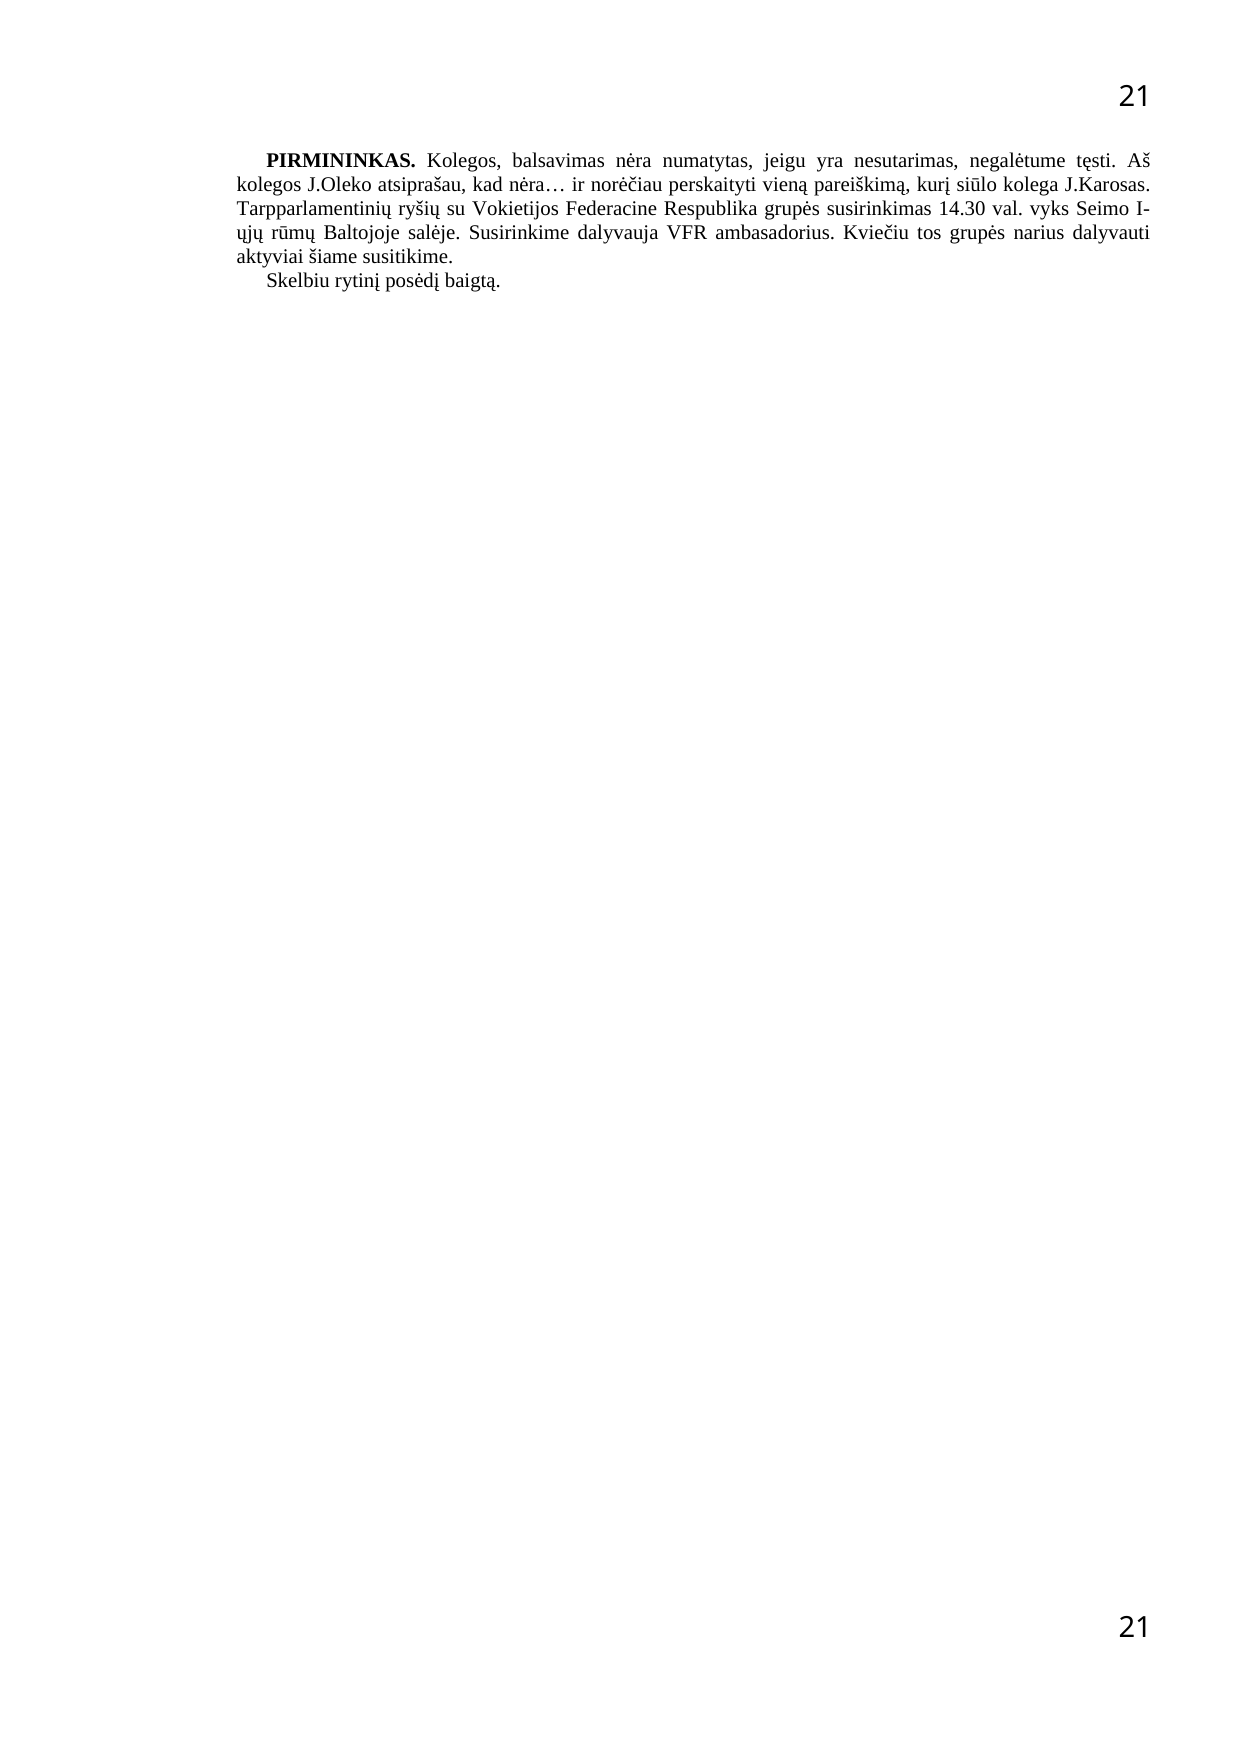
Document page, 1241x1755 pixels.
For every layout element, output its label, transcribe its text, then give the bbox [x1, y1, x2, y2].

text Skelbiu rytinį posėdį baigtą. [236, 268, 1152, 292]
text PIRMININKAS. Kolegos, balsavimas nėra numatytas, jeigu yra nesutarimas, negalėtume tęsti. Aš kolegos J.Oleko atsiprašau, kad nėra… ir norėčiau perskaityti vieną pareiškimą, kurį siūlo kolega J.Karosas. Tarpparlamentinių ryšių su Vokietijos Federacine Respublika grupės susirinkimas 14.30 val. vyks Seimo I-ųjų rūmų Baltojoje salėje. Susirinkime dalyvauja VFR ambasadorius. Kviečiu tos grupės narius dalyvauti aktyviai šiame susitikime. [236, 148, 1152, 268]
